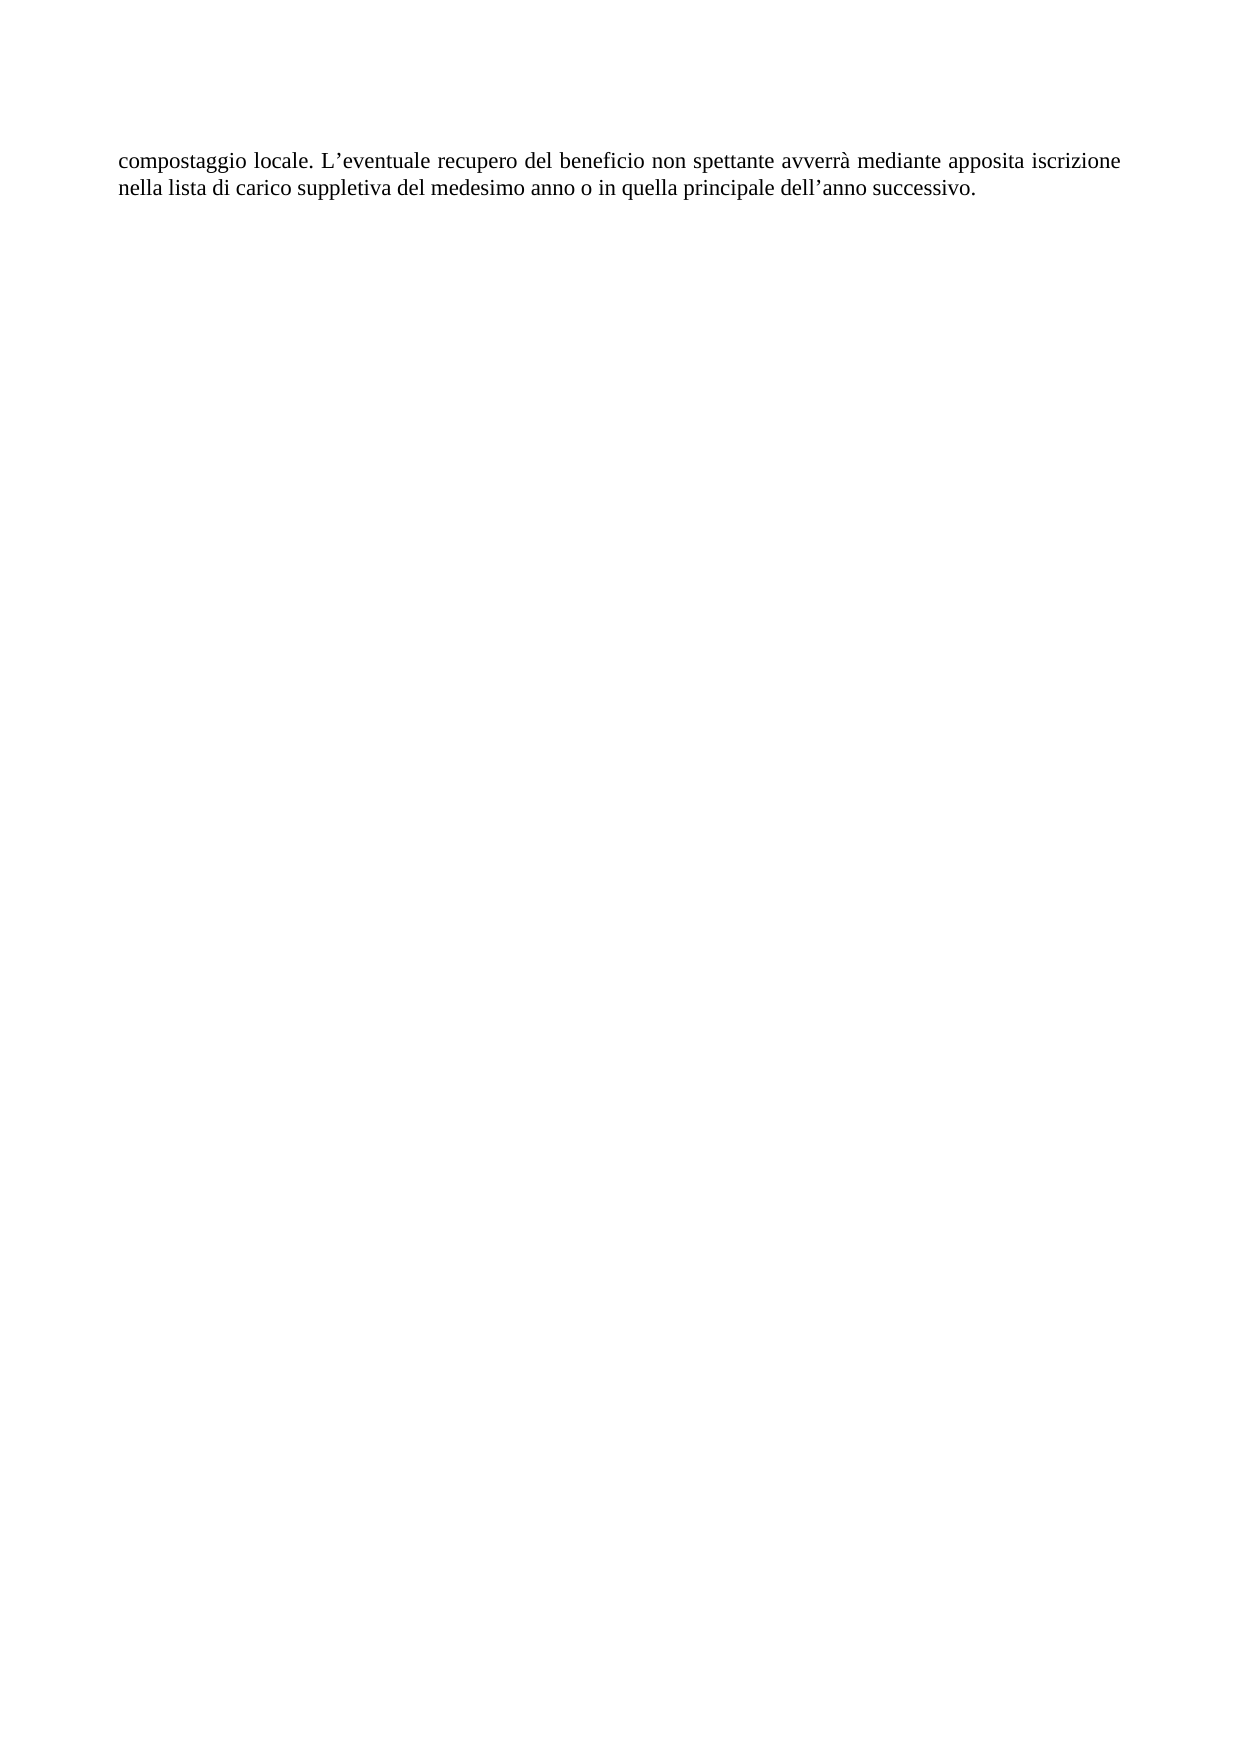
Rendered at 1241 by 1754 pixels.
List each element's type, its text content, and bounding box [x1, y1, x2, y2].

text compostaggio locale. L’eventuale recupero del beneficio non spettante avverrà mediante apposita iscrizione nella lista di carico suppletiva del medesimo anno o in quella principale dell’anno successivo. [118, 148, 1122, 200]
